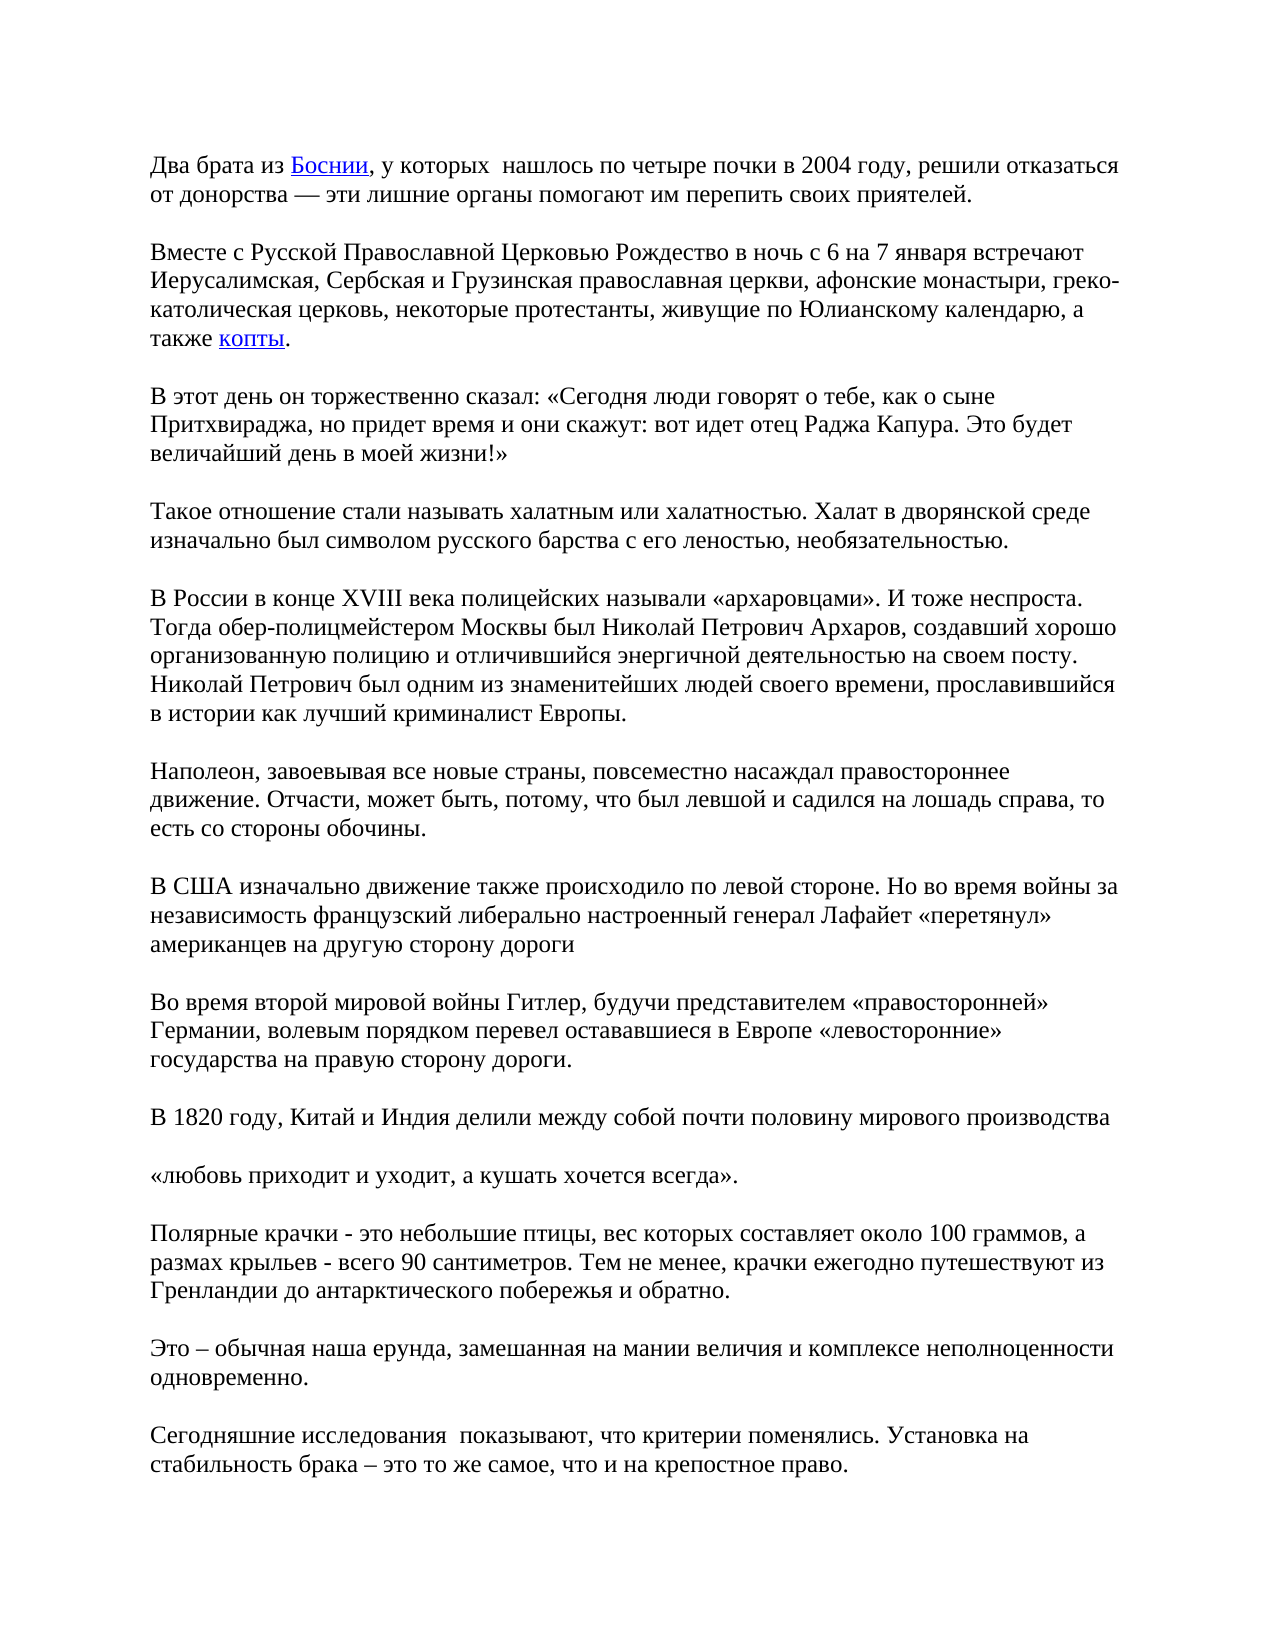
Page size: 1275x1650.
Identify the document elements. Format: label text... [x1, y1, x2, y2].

text Cегодняшние исследования показывают, что критерии поменялись. Установка на стабильность брака – это то же самое, что и на крепостное право. [150, 1420, 1125, 1477]
text Во время второй мировой войны Гитлер, будучи представителем «правосторонней» Германии, волевым порядком перевел остававшиеся в Европе «левосторонние» государства на правую сторону дороги. [150, 987, 1125, 1073]
text Вместе с Русской Православной Церковью Рождество в ночь с 6 на 7 января встречают Иерусалимская, Сербская и Грузинская православная церкви, афонские монастыри, греко-католическая церковь, некоторые протестанты, живущие по Юлианскому календарю, а также копты. [150, 237, 1125, 352]
text Наполеон, завоевывая все новые страны, повсеместно насаждал правостороннее движение. Отчасти, может быть, потому, что был левшой и садился на лошадь справа, то есть со стороны обочины. [150, 756, 1125, 842]
text В России в конце XVIII века полицейских называли «архаровцами». И тоже неспроста. Тогда обер-полицмейстером Москвы был Николай Петрович Архаров, создавший хорошо организованную полицию и отличившийся энергичной деятельностью на своем посту. Николай Петрович был одним из знаменитейших людей своего времени, прославившийся в истории как лучший криминалист Европы. [150, 583, 1125, 727]
text «любовь приходит и уходит, а кушать хочется всегда». [150, 1160, 1125, 1189]
text В этот день он торжественно сказал: «Сегодня люди говорят о тебе, как о сыне Притхвираджа, но придет время и они скажут: вот идет отец Раджа Капура. Это будет величайший день в моей жизни!» [150, 381, 1125, 467]
text Такое отношение стали называть халатным или халатностью. Халат в дворянской среде изначально был символом русского барства с его леностью, необязательностью. [150, 496, 1125, 554]
text Это – обычная наша ерунда, замешанная на мании величия и комплексе неполноценности одновременно. [150, 1333, 1125, 1391]
text В 1820 году, Китай и Индия делили между собой почти половину мирового производства [150, 1102, 1125, 1131]
text В США изначально движение также происходило по левой стороне. Но во время войны за независимость французский либерально настроенный генерал Лафайет «перетянул» американцев на другую сторону дороги [150, 871, 1125, 957]
text Два брата из Боснии, у которых нашлось по четыре почки в 2004 году, решили отказаться от донорства — эти лишние органы помогают им перепить своих приятелей. [150, 150, 1125, 207]
text Полярные крачки - это небольшие птицы, вес которых составляет около 100 граммов, а размах крыльев - всего 90 сантиметров. Тем не менее, крачки ежегодно путешествуют из Гренландии до антарктического побережья и обратно. [150, 1218, 1125, 1304]
